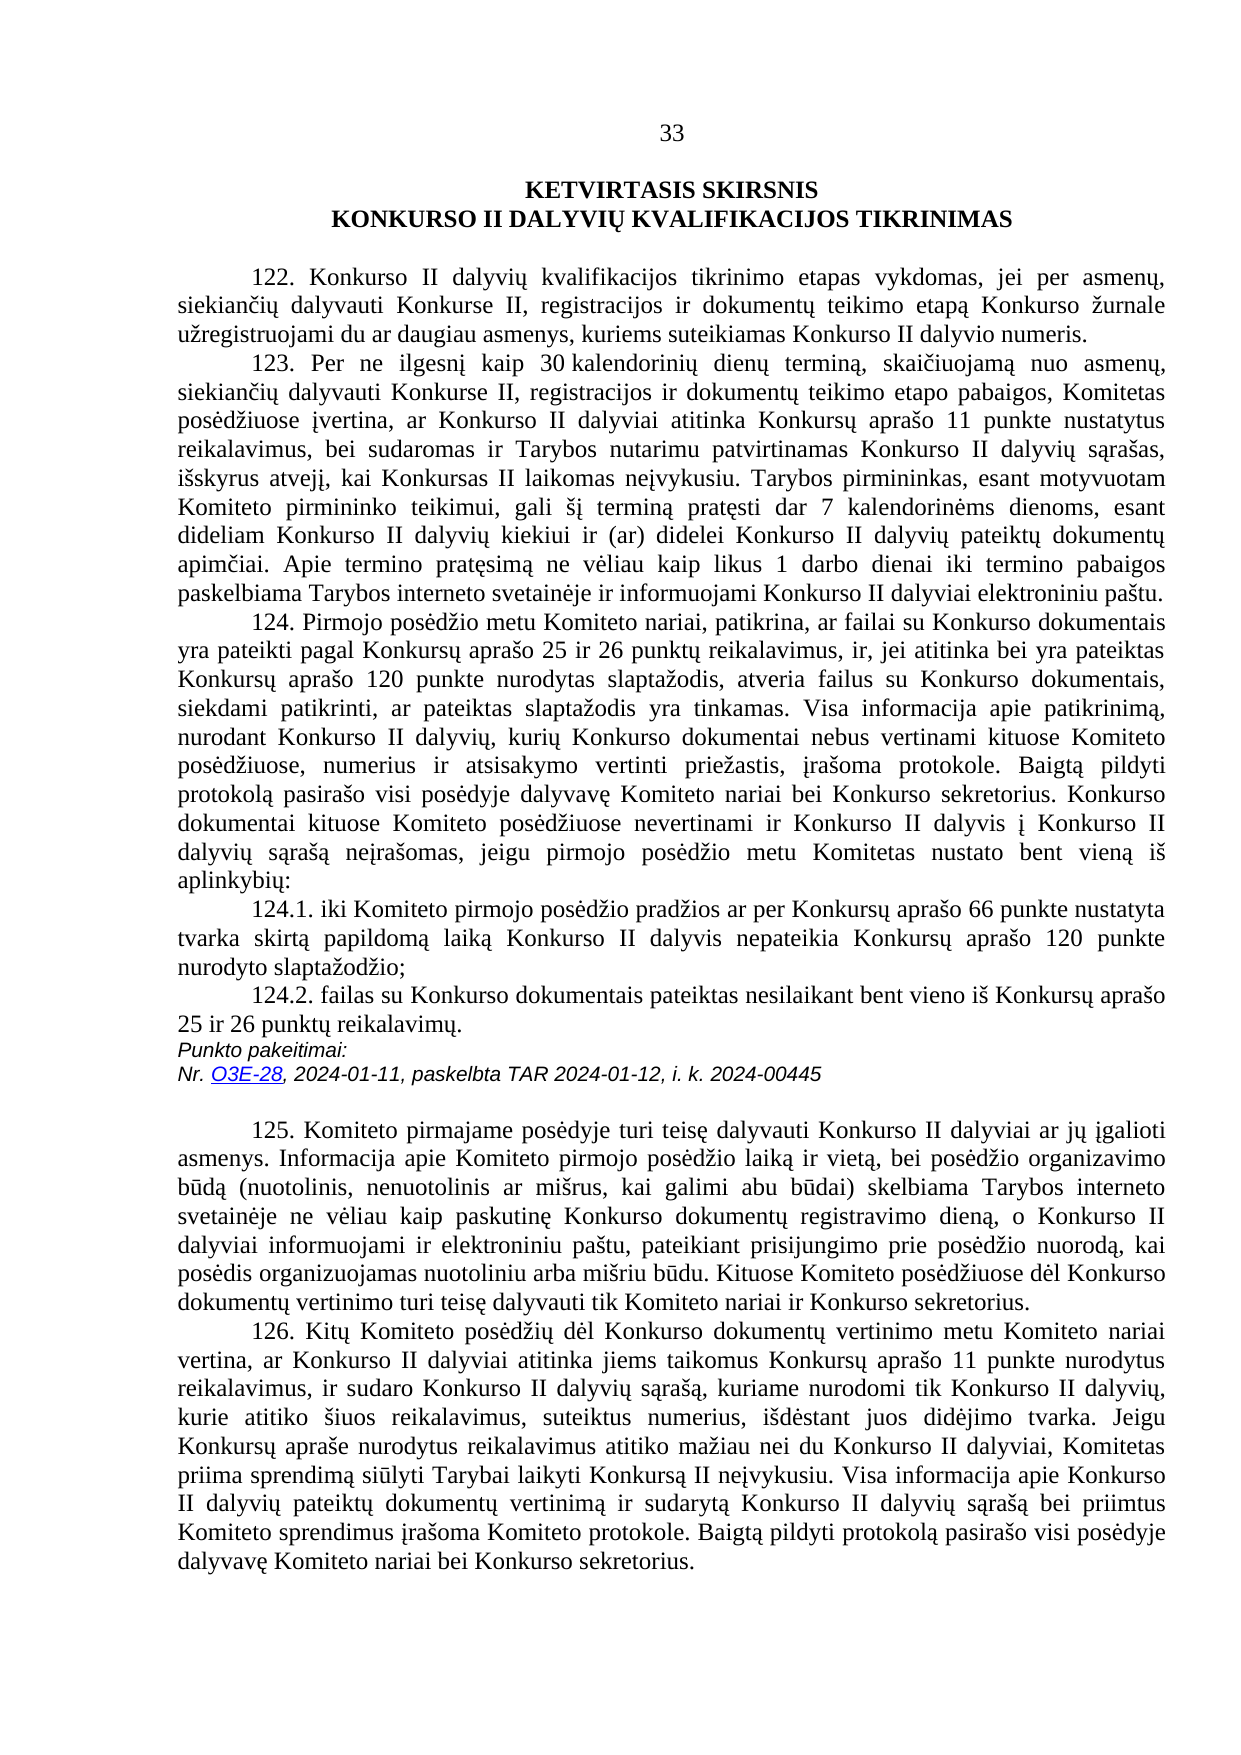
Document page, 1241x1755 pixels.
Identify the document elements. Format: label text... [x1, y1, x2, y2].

text 124.1. iki Komiteto pirmojo posėdžio pradžios ar per Konkursų aprašo 66 punkte nustatyta tvarka skirtą papildomą laiką Konkurso II dalyvis nepateikia Konkursų aprašo 120 punkte nurodyto slaptažodžio; [177, 894, 1167, 981]
text 126. Kitų Komiteto posėdžių dėl Konkurso dokumentų vertinimo metu Komiteto nariai vertina, ar Konkurso II dalyviai atitinka jiems taikomus Konkursų aprašo 11 punkte nurodytus reikalavimus, ir sudaro Konkurso II dalyvių sąrašą, kuriame nurodomi tik Konkurso II dalyvių, kurie atitiko šiuos reikalavimus, suteiktus numerius, išdėstant juos didėjimo tvarka. Jeigu Konkursų apraše nurodytus reikalavimus atitiko mažiau nei du Konkurso II dalyviai, Komitetas priima sprendimą siūlyti Tarybai laikyti Konkursą II neįvykusiu. Visa informacija apie Konkurso II dalyvių pateiktų dokumentų vertinimą ir sudarytą Konkurso II dalyvių sąrašą bei priimtus Komiteto sprendimus įrašoma Komiteto protokole. Baigtą pildyti protokolą pasirašo visi posėdyje dalyvavę Komiteto nariai bei Konkurso sekretorius. [177, 1316, 1167, 1575]
text 124. Pirmojo posėdžio metu Komiteto nariai, patikrina, ar failai su Konkurso dokumentais yra pateikti pagal Konkursų aprašo 25 ir 26 punktų reikalavimus, ir, jei atitinka bei yra pateiktas Konkursų aprašo 120 punkte nurodytas slaptažodis, atveria failus su Konkurso dokumentais, siekdami patikrinti, ar pateiktas slaptažodis yra tinkamas. Visa informacija apie patikrinimą, nurodant Konkurso II dalyvių, kurių Konkurso dokumentai nebus vertinami kituose Komiteto posėdžiuose, numerius ir atsisakymo vertinti priežastis, įrašoma protokole. Baigtą pildyti protokolą pasirašo visi posėdyje dalyvavę Komiteto nariai bei Konkurso sekretorius. Konkurso dokumentai kituose Komiteto posėdžiuose nevertinami ir Konkurso II dalyvis į Konkurso II dalyvių sąrašą neįrašomas, jeigu pirmojo posėdžio metu Komitetas nustato bent vieną iš aplinkybių: [177, 607, 1167, 894]
text 124.2. failas su Konkurso dokumentais pateiktas nesilaikant bent vieno iš Konkursų aprašo 25 ir 26 punktų reikalavimų. [177, 981, 1167, 1038]
text KETVIRTASIS SKIRSNIS [177, 176, 1167, 204]
text Nr. O3E-28, 2024-01-11, paskelbta TAR 2024-01-12, i. k. 2024-00445 [177, 1062, 1167, 1086]
text 122. Konkurso II dalyvių kvalifikacijos tikrinimo etapas vykdomas, jei per asmenų, siekiančių dalyvauti Konkurse II, registracijos ir dokumentų teikimo etapą Konkurso žurnale užregistruojami du ar daugiau asmenys, kuriems suteikiamas Konkurso II dalyvio numeris. [177, 262, 1167, 348]
text 125. Komiteto pirmajame posėdyje turi teisę dalyvauti Konkurso II dalyviai ar jų įgalioti asmenys. Informacija apie Komiteto pirmojo posėdžio laiką ir vietą, bei posėdžio organizavimo būdą (nuotolinis, nenuotolinis ar mišrus, kai galimi abu būdai) skelbiama Tarybos interneto svetainėje ne vėliau kaip paskutinę Konkurso dokumentų registravimo dieną, o Konkurso II dalyviai informuojami ir elektroniniu paštu, pateikiant prisijungimo prie posėdžio nuorodą, kai posėdis organizuojamas nuotoliniu arba mišriu būdu. Kituose Komiteto posėdžiuose dėl Konkurso dokumentų vertinimo turi teisę dalyvauti tik Komiteto nariai ir Konkurso sekretorius. [177, 1115, 1167, 1316]
text KONKURSO II DALYVIŲ KVALIFIKACIJOS TIKRINIMAS [177, 204, 1167, 233]
text Punkto pakeitimai: [177, 1038, 1167, 1062]
text 123. Per ne ilgesnį kaip 30 kalendorinių dienų terminą, skaičiuojamą nuo asmenų, siekiančių dalyvauti Konkurse II, registracijos ir dokumentų teikimo etapo pabaigos, Komitetas posėdžiuose įvertina, ar Konkurso II dalyviai atitinka Konkursų aprašo 11 punkte nustatytus reikalavimus, bei sudaromas ir Tarybos nutarimu patvirtinamas Konkurso II dalyvių sąrašas, išskyrus atvejį, kai Konkursas II laikomas neįvykusiu. Tarybos pirmininkas, esant motyvuotam Komiteto pirmininko teikimui, gali šį terminą pratęsti dar 7 kalendorinėms dienoms, esant dideliam Konkurso II dalyvių kiekiui ir (ar) didelei Konkurso II dalyvių pateiktų dokumentų apimčiai. Apie termino pratęsimą ne vėliau kaip likus 1 darbo dienai iki termino pabaigos paskelbiama Tarybos interneto svetainėje ir informuojami Konkurso II dalyviai elektroniniu paštu. [177, 348, 1167, 607]
